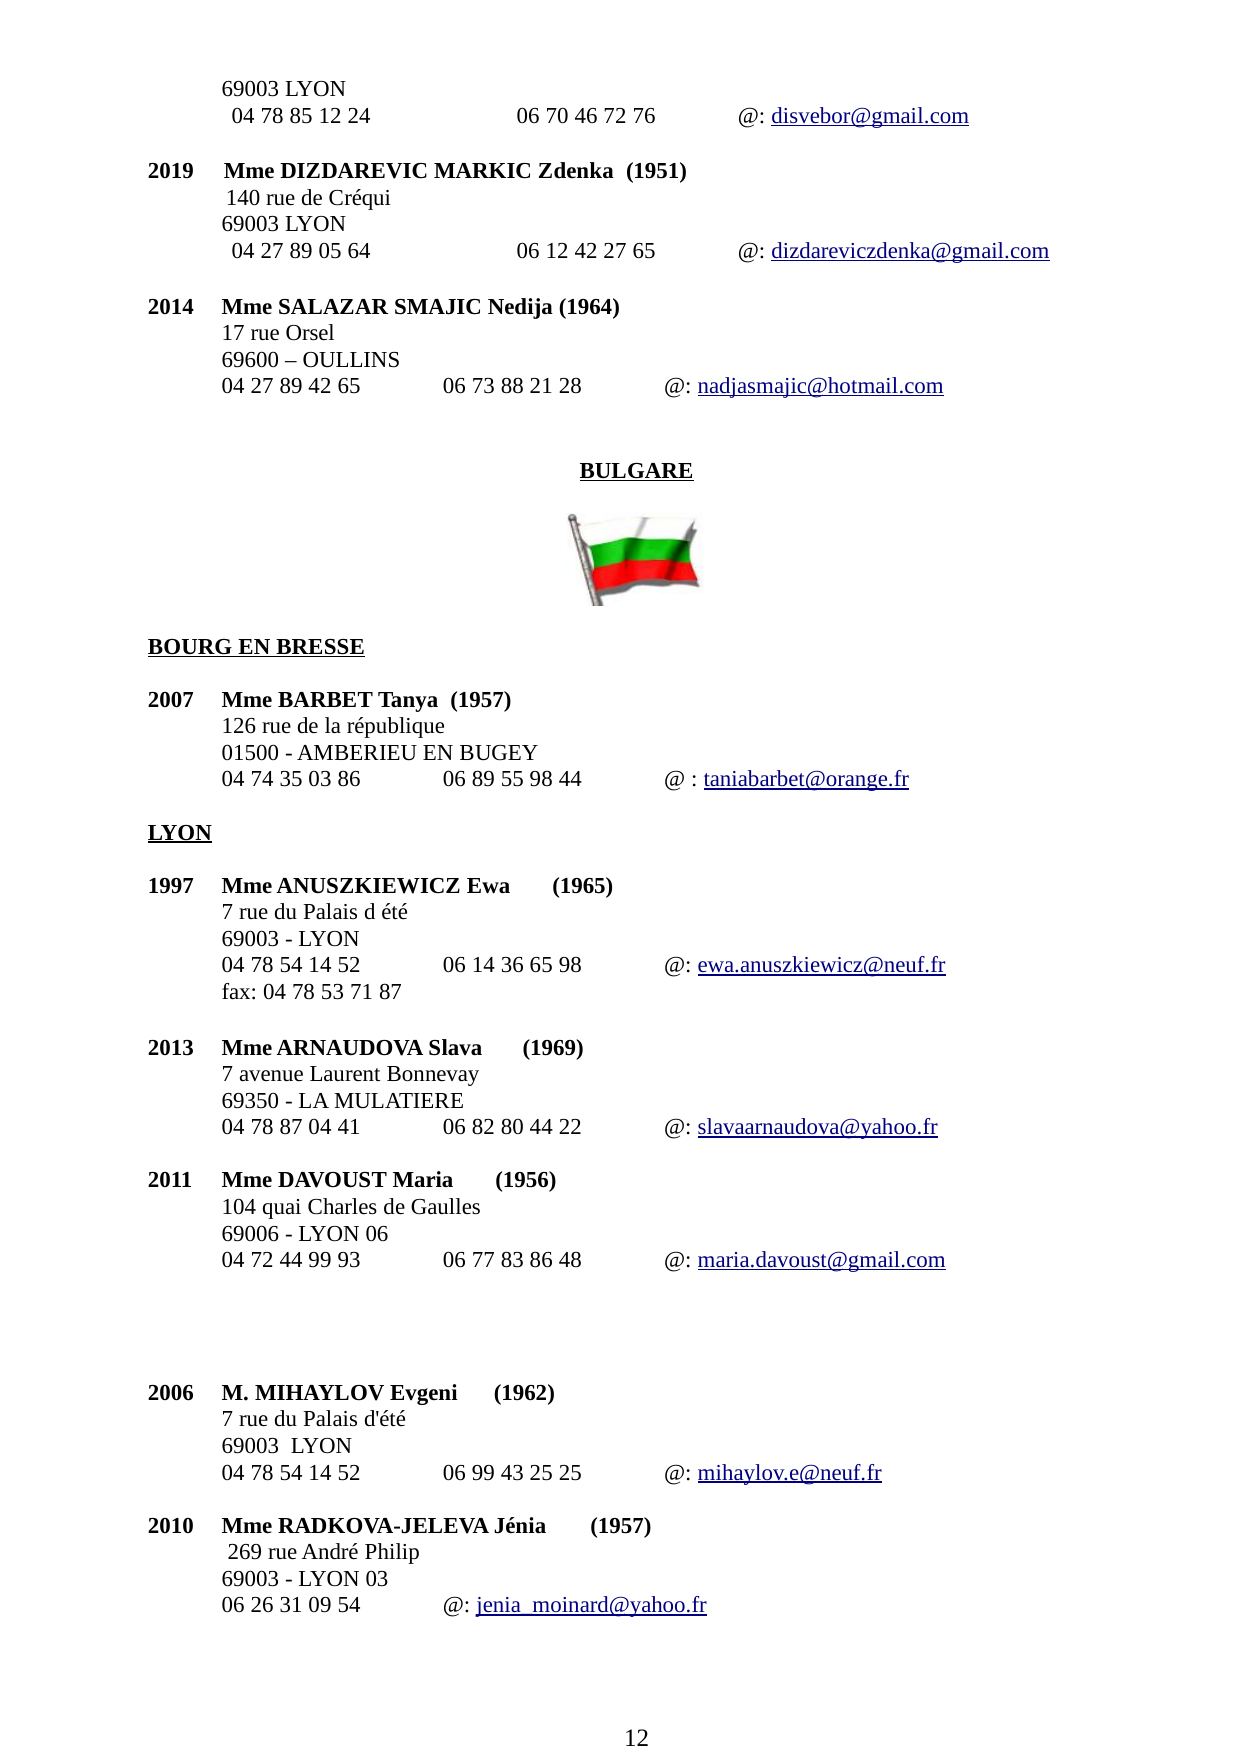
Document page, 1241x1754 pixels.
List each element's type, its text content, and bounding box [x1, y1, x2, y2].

text 7 rue du Palais d'été [148, 1405, 1125, 1432]
text 06 26 31 09 54 @: jenia_moinard@yahoo.fr [148, 1591, 1125, 1618]
text 69600 – OULLINS [148, 346, 1125, 372]
text 2006 M. MIHAYLOV Evgeni (1962) [148, 1379, 1125, 1405]
text fax: 04 78 53 71 87 [148, 978, 1125, 1004]
text 7 avenue Laurent Bonnevay [148, 1060, 1125, 1087]
text 126 rue de la république [148, 712, 1125, 739]
text 269 rue André Philip [148, 1538, 1125, 1565]
picture [566, 505, 713, 606]
text 69006 - LYON 06 [148, 1219, 1125, 1246]
text 2014 Mme SALAZAR SMAJIC Nedija (1964) [148, 292, 1125, 319]
text 04 72 44 99 93 06 77 83 86 48 @: maria.davoust@gmail.com [148, 1246, 1125, 1272]
text 04 27 89 42 65 06 73 88 21 28 @: nadjasmajic@hotmail.com [148, 372, 1125, 399]
text 04 78 85 12 24 06 70 46 72 76 @: disvebor@gmail.com [148, 102, 1125, 128]
text 04 74 35 03 86 06 89 55 98 44 @ : taniabarbet@orange.fr [148, 765, 1125, 792]
text 7 rue du Palais d été [148, 898, 1125, 925]
text 69003 LYON [148, 1432, 1125, 1458]
text 04 78 54 14 52 06 99 43 25 25 @: mihaylov.e@neuf.fr [148, 1458, 1125, 1485]
text 2019 Mme DIZDAREVIC MARKIC Zdenka (1951) [148, 157, 1125, 184]
text 2010 Mme RADKOVA-JELEVA Jénia (1957) [148, 1512, 1125, 1538]
text 104 quai Charles de Gaulles [148, 1193, 1125, 1219]
text 04 78 87 04 41 06 82 80 44 22 @: slavaarnaudova@yahoo.fr [148, 1113, 1125, 1140]
text LYON [148, 818, 1125, 845]
text 04 78 54 14 52 06 14 36 65 98 @: ewa.anuszkiewicz@neuf.fr [148, 951, 1125, 978]
text 2007 Mme BARBET Tanya (1957) [148, 686, 1125, 712]
text 69003 LYON [148, 210, 1125, 237]
subtitle BULGARE [148, 457, 1125, 483]
text 1997 Mme ANUSZKIEWICZ Ewa (1965) [148, 872, 1125, 898]
text 01500 - AMBERIEU EN BUGEY [148, 739, 1125, 765]
text BOURG EN BRESSE [148, 632, 1125, 659]
text 69003 - LYON [148, 925, 1125, 951]
text 69350 - LA MULATIERE [148, 1087, 1125, 1113]
text 69003 LYON [148, 75, 1125, 102]
text 17 rue Orsel [148, 319, 1125, 346]
text 04 27 89 05 64 06 12 42 27 65 @: dizdareviczdenka@gmail.com [148, 237, 1125, 263]
text 69003 - LYON 03 [148, 1565, 1125, 1591]
text 2011 Mme DAVOUST Maria (1956) [148, 1166, 1125, 1193]
text 2013 Mme ARNAUDOVA Slava (1969) [148, 1033, 1125, 1060]
text 140 rue de Créqui [148, 184, 1125, 210]
